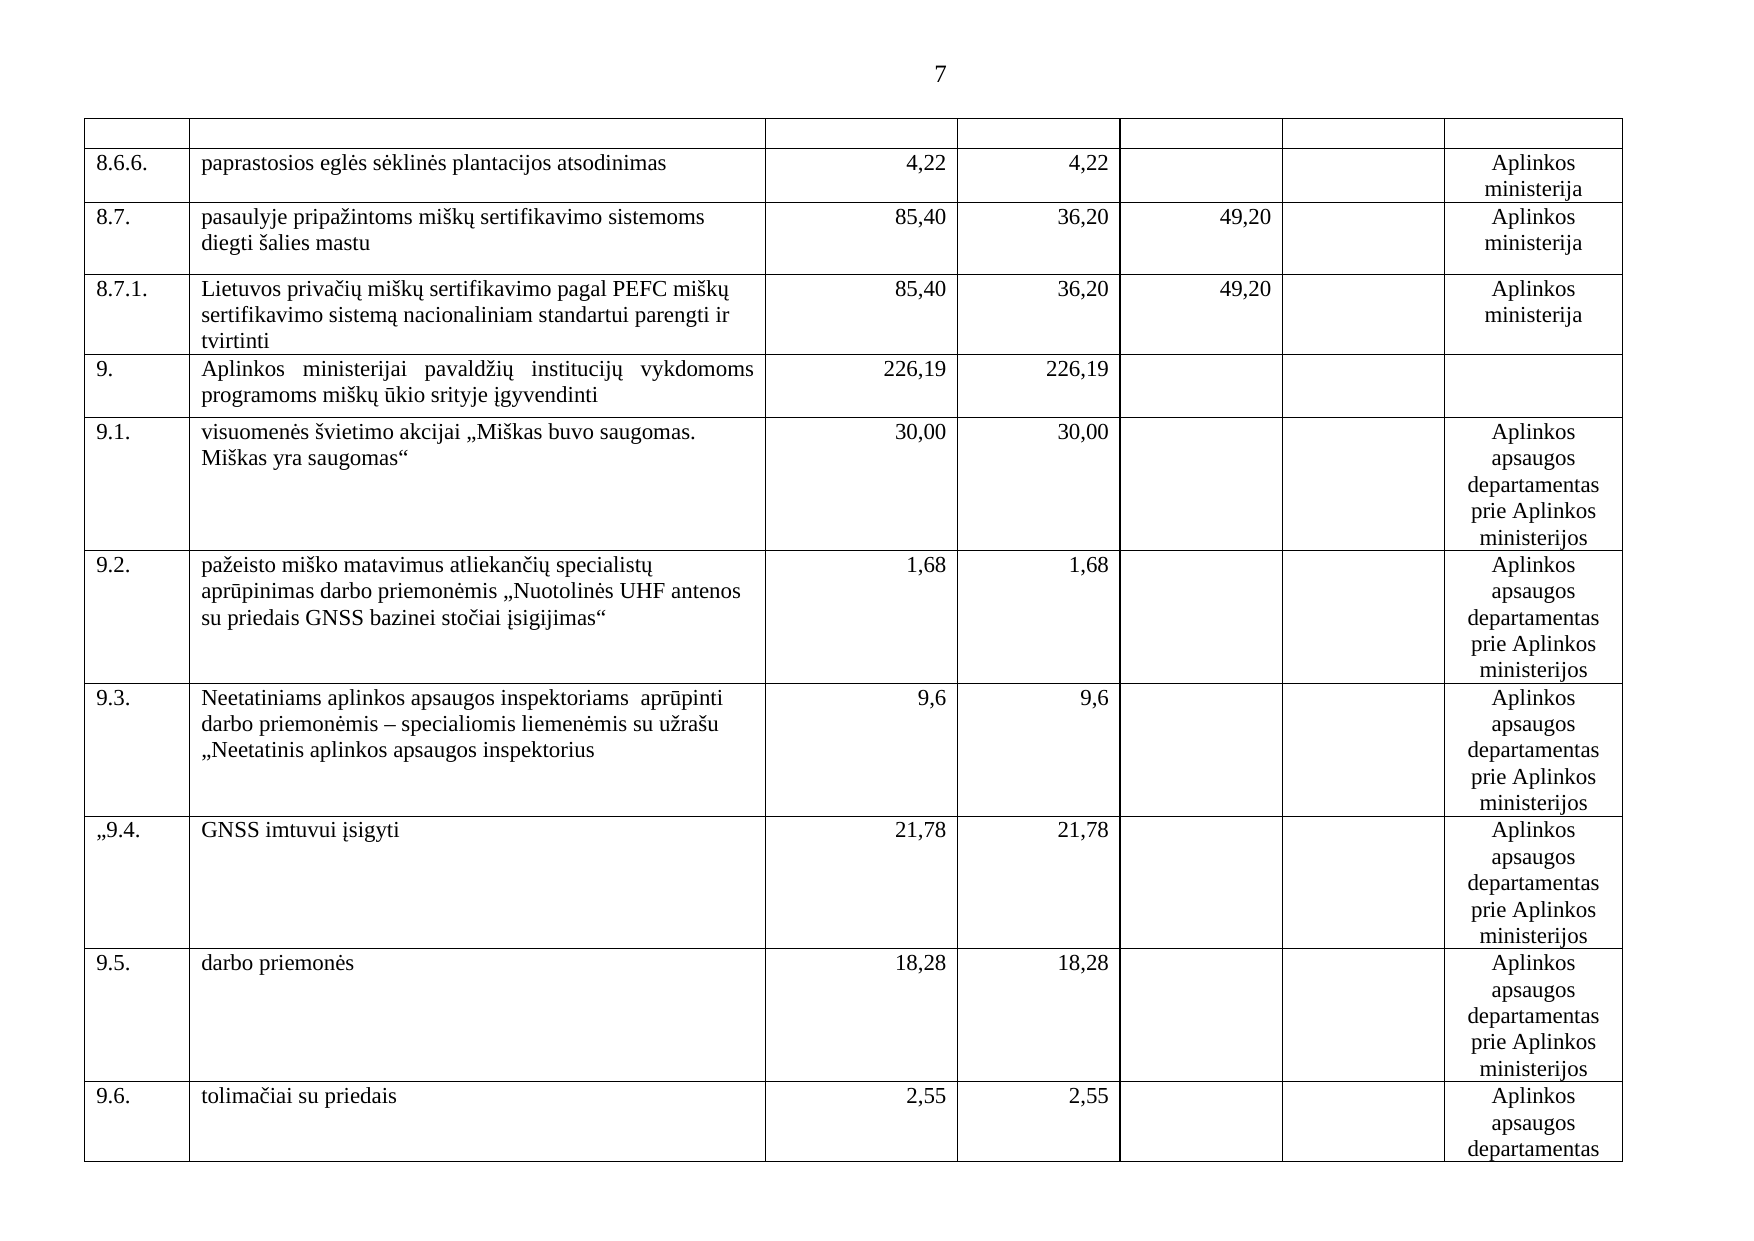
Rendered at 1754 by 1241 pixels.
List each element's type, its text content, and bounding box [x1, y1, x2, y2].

table_cell „9.4. [85, 817, 189, 948]
table_cell 9.6. [85, 1082, 189, 1161]
table_cell Aplinkos apsaugos departamentas prie Aplinkos ministerijos [1445, 684, 1622, 816]
table_cell 85,40 [766, 203, 957, 273]
table_cell Aplinkos ministerija [1445, 203, 1622, 273]
table_cell 226,19 [766, 355, 957, 417]
table_cell 4,22 [766, 149, 957, 202]
table_cell [1121, 418, 1282, 550]
table_cell [1445, 119, 1622, 148]
table_cell 36,20 [958, 203, 1119, 273]
table_cell 226,19 [958, 355, 1119, 417]
table_cell Aplinkos apsaugos departamentas prie Aplinkos ministerijos [1445, 817, 1622, 948]
table_cell 9.2. [85, 551, 189, 683]
table_cell Aplinkos apsaugos departamentas [1445, 1082, 1622, 1161]
table_cell 36,20 [958, 275, 1119, 354]
table_cell [190, 119, 765, 148]
table_cell 49,20 [1121, 275, 1282, 354]
table_cell 9,6 [766, 684, 957, 816]
table_cell [1283, 203, 1444, 273]
table_cell 9.1. [85, 418, 189, 550]
table_cell 1,68 [766, 551, 957, 683]
table_cell 18,28 [766, 949, 957, 1081]
table_cell 4,22 [958, 149, 1119, 202]
table_cell 30,00 [766, 418, 957, 550]
table_cell [1283, 1082, 1444, 1161]
table_cell 21,78 [958, 817, 1119, 948]
table_cell 30,00 [958, 418, 1119, 550]
table_cell 2,55 [958, 1082, 1119, 1161]
table_cell 8.7.1. [85, 275, 189, 354]
table_cell pasaulyje pripažintoms miškų sertifikavimo sistemoms diegti šalies mastu [190, 203, 765, 273]
table_cell darbo priemonės [190, 949, 765, 1081]
table_cell 9.5. [85, 949, 189, 1081]
table_cell [1121, 149, 1282, 202]
table_cell [85, 119, 189, 148]
table_cell Lietuvos privačių miškų sertifikavimo pagal PEFC miškų sertifikavimo sistemą nacionaliniam standartui parengti ir tvirtinti [190, 275, 765, 354]
table_cell Aplinkos ministerijai pavaldžių institucijų vykdomoms programoms miškų ūkio srityje įgyvendinti [190, 355, 765, 417]
table_cell [766, 119, 957, 148]
table_cell 85,40 [766, 275, 957, 354]
table_cell Neetatiniams aplinkos apsaugos inspektoriams aprūpinti darbo priemonėmis – specialiomis liemenėmis su užrašu „Neetatinis aplinkos apsaugos inspektorius [190, 684, 765, 816]
table_cell GNSS imtuvui įsigyti [190, 817, 765, 948]
table_cell Aplinkos apsaugos departamentas prie Aplinkos ministerijos [1445, 949, 1622, 1081]
table_cell [1121, 551, 1282, 683]
table_cell [1121, 817, 1282, 948]
table_cell [1283, 551, 1444, 683]
table_cell 18,28 [958, 949, 1119, 1081]
table_cell 2,55 [766, 1082, 957, 1161]
table_cell Aplinkos ministerija [1445, 275, 1622, 354]
table_cell [958, 119, 1119, 148]
table_cell [1121, 355, 1282, 417]
table_cell paprastosios eglės sėklinės plantacijos atsodinimas [190, 149, 765, 202]
table_cell [1283, 684, 1444, 816]
table_cell [1121, 949, 1282, 1081]
table_cell [1283, 119, 1444, 148]
table_cell 9.3. [85, 684, 189, 816]
table_cell [1121, 1082, 1282, 1161]
table_cell pažeisto miško matavimus atliekančių specialistų aprūpinimas darbo priemonėmis „Nuotolinės UHF antenos su priedais GNSS bazinei stočiai įsigijimas“ [190, 551, 765, 683]
table_cell [1445, 355, 1622, 417]
table_cell [1283, 817, 1444, 948]
table_cell Aplinkos apsaugos departamentas prie Aplinkos ministerijos [1445, 418, 1622, 550]
table_cell visuomenės švietimo akcijai „Miškas buvo saugomas. Miškas yra saugomas“ [190, 418, 765, 550]
table_cell [1283, 418, 1444, 550]
table_cell 8.7. [85, 203, 189, 273]
table_cell 1,68 [958, 551, 1119, 683]
table_cell 21,78 [766, 817, 957, 948]
table_cell 8.6.6. [85, 149, 189, 202]
table_cell [1283, 355, 1444, 417]
table_cell 9. [85, 355, 189, 417]
table_cell tolimačiai su priedais [190, 1082, 765, 1161]
table_cell 49,20 [1121, 203, 1282, 273]
table_cell [1121, 684, 1282, 816]
table_cell Aplinkos apsaugos departamentas prie Aplinkos ministerijos [1445, 551, 1622, 683]
table_cell 9,6 [958, 684, 1119, 816]
table_cell [1283, 149, 1444, 202]
table_cell Aplinkos ministerija [1445, 149, 1622, 202]
table_cell [1283, 275, 1444, 354]
table_cell [1283, 949, 1444, 1081]
table_cell [1121, 119, 1282, 148]
